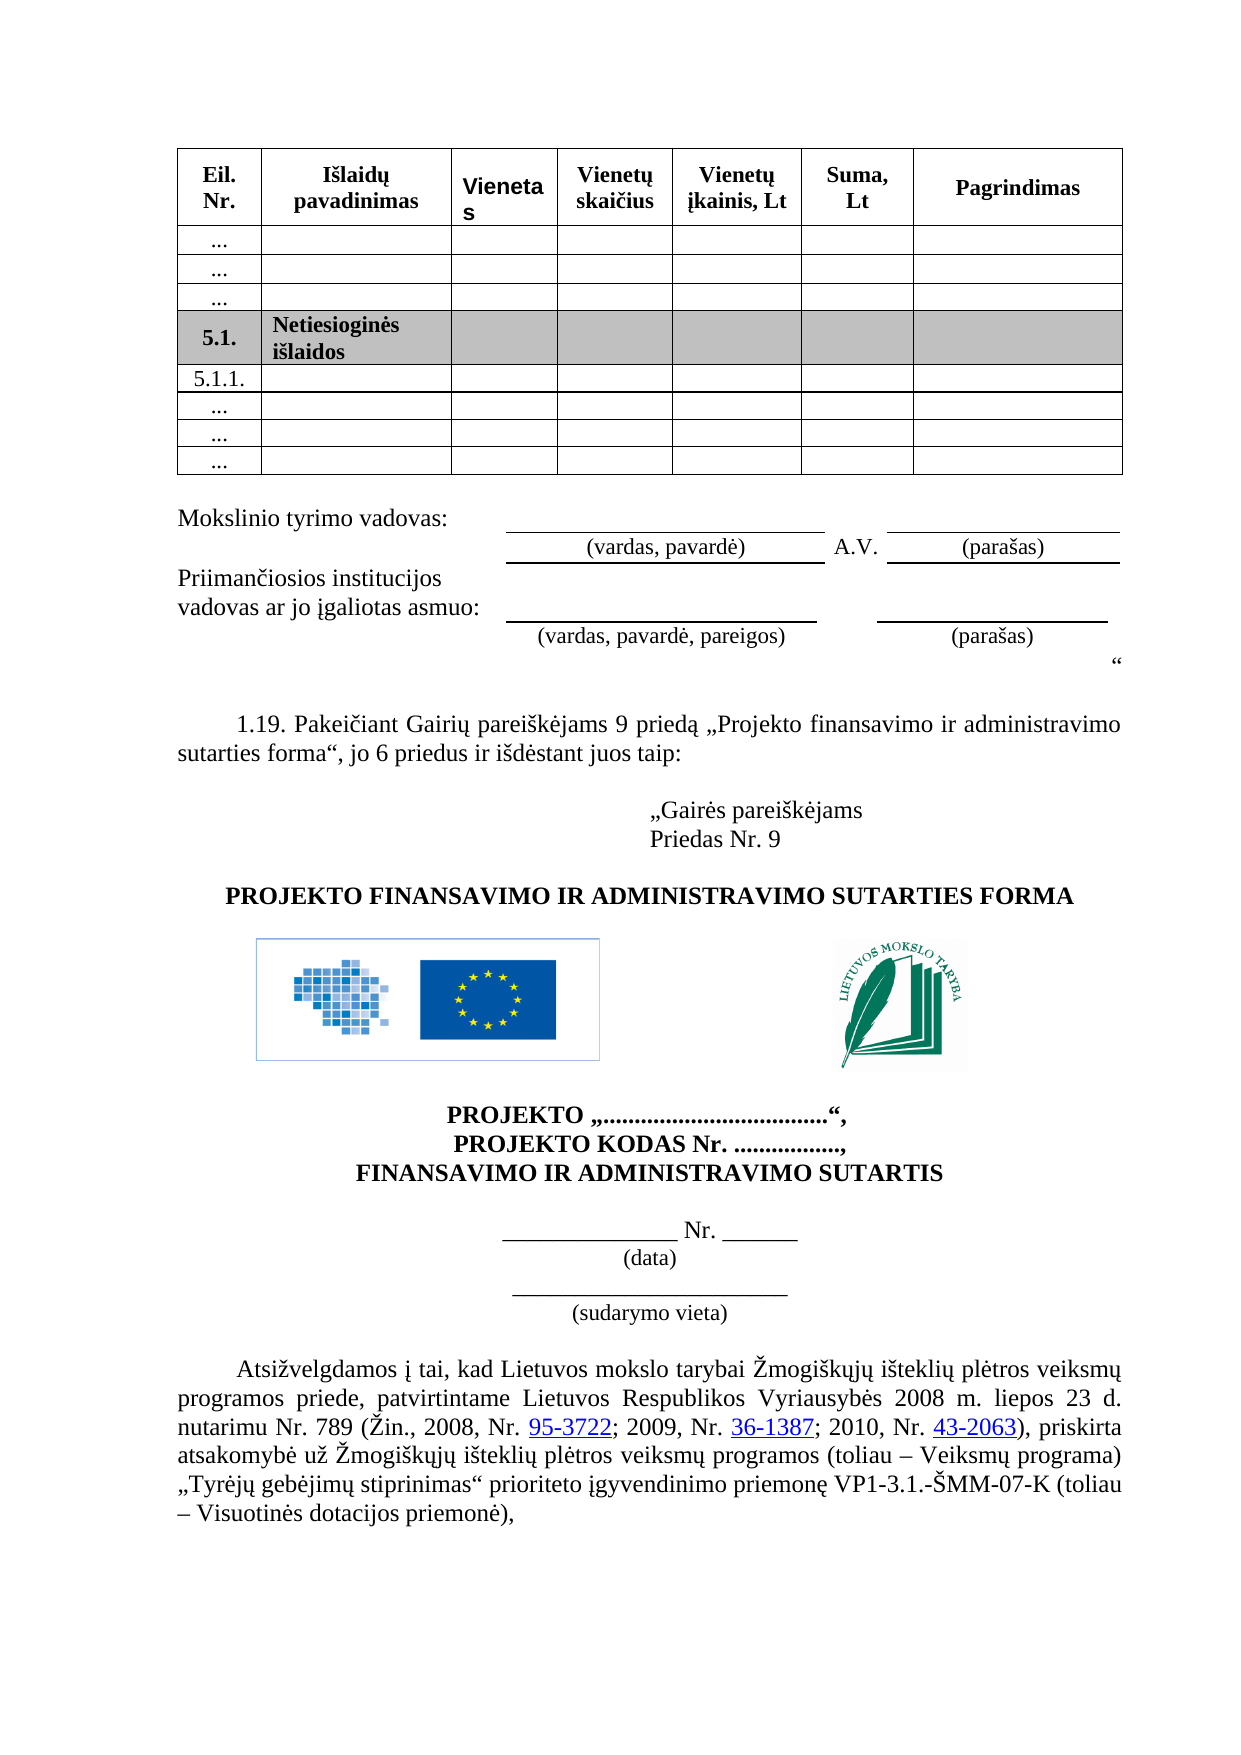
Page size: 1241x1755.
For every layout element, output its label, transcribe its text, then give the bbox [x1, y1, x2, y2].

table_cell [914, 420, 1122, 446]
table_cell [452, 255, 557, 283]
table_cell [452, 447, 557, 474]
text (sudarymo vieta) [177, 1299, 1122, 1326]
table_cell 5.1. [178, 311, 261, 364]
table_cell [914, 311, 1122, 364]
table_cell [262, 255, 451, 283]
text Atsižvelgdamos į tai, kad Lietuvos mokslo tarybai Žmogiškųjų išteklių plėtros veiksmų programos priede, patvirtintame Lietuvos Respublikos Vyriausybės 2008 m. liepos 23 d. nutarimu Nr. 789 (Žin., 2008, Nr. 95-3722; 2009, Nr. 36-1387; 2010, Nr. 43-2063), priskirta atsakomybė už Žmogiškųjų išteklių plėtros veiksmų programos (toliau – Veiksmų programa) „Tyrėjų gebėjimų stiprinimas“ prioriteto įgyvendinimo priemonę VP1-3.1.-ŠMM-07-K (toliau – Visuotinės dotacijos priemonė), [177, 1354, 1122, 1527]
table_cell [914, 226, 1122, 254]
table_cell [673, 311, 801, 364]
table_cell [558, 365, 672, 391]
text PROJEKTO FINANSAVIMO IR ADMINISTRAVIMO SUTARTIES FORMA [177, 881, 1122, 910]
table_cell [262, 284, 451, 310]
table_cell [673, 226, 801, 254]
table_cell [673, 393, 801, 419]
table_cell [914, 365, 1122, 391]
table_cell [558, 255, 672, 283]
table_cell [802, 311, 913, 364]
table_cell [452, 420, 557, 446]
table_cell [262, 365, 451, 391]
table_header Suma, Lt [802, 149, 913, 225]
table_cell [262, 447, 451, 474]
table_cell [452, 311, 557, 364]
table_cell [262, 393, 451, 419]
text Priimančiosios institucijos vadovas ar jo įgaliotas asmuo: [177, 563, 1122, 621]
table_cell [673, 255, 801, 283]
table_cell [558, 311, 672, 364]
table_header (Europos Sąjungos vėliava) [177, 939, 678, 1072]
table_cell [802, 393, 913, 419]
table_cell [802, 284, 913, 310]
table_cell [802, 420, 913, 446]
table_cell ... [178, 226, 261, 254]
text ______________________ [177, 1271, 1122, 1299]
text 1.19. Pakeičiant Gairių pareiškėjams 9 priedą „Projekto finansavimo ir administravimo sutarties forma“, jo 6 priedus ir išdėstant juos taip: [177, 709, 1122, 766]
table_cell [914, 447, 1122, 474]
table_header Vienetų skaičius [558, 149, 672, 225]
table_cell [673, 284, 801, 310]
table_cell [802, 255, 913, 283]
table_header Vienetas [452, 149, 557, 225]
table_cell [802, 447, 913, 474]
table_cell ... [178, 255, 261, 283]
table_cell [673, 420, 801, 446]
table_cell [452, 284, 557, 310]
table_header Pagrindimas [914, 149, 1122, 225]
table_cell 5.1.1. [178, 365, 261, 391]
table_cell [262, 226, 451, 254]
table_cell ... [178, 420, 261, 446]
table_header [181, 621, 506, 651]
table_cell [673, 365, 801, 391]
table_header Išlaidų pavadinimas [262, 149, 451, 225]
table_header Vienetų įkainis, Lt [673, 149, 801, 225]
table_cell [558, 393, 672, 419]
table_cell [558, 284, 672, 310]
table_cell [914, 284, 1122, 310]
table_cell ... [178, 284, 261, 310]
table_header A.V. [825, 532, 887, 562]
table_header LIETUVOS MOKSLO TARYBA [968, 939, 1122, 1072]
table_cell [914, 393, 1122, 419]
text PROJEKTO „....................................“, [177, 1100, 1122, 1129]
table_cell [452, 365, 557, 391]
text Mokslinio tyrimo vadovas: [177, 503, 1122, 532]
table_header (parašas) [887, 533, 1120, 562]
text ______________ Nr. ______ [177, 1215, 1122, 1244]
text PROJEKTO KODAS Nr. ................., [177, 1129, 1122, 1158]
table_cell [558, 447, 672, 474]
text Priedas Nr. 9 [649, 824, 1122, 853]
table_header (parašas) [877, 623, 1107, 651]
table_cell [802, 226, 913, 254]
table_cell ... [178, 447, 261, 474]
table_cell ... [178, 393, 261, 419]
table_cell [558, 420, 672, 446]
table_cell [802, 365, 913, 391]
table_header Eil. Nr. [178, 149, 261, 225]
table_header [817, 621, 877, 651]
table_cell Netiesioginės išlaidos [262, 311, 451, 364]
text (data) [177, 1244, 1122, 1271]
table_header (vardas, pavardė, pareigos) [506, 623, 817, 651]
table_cell [452, 393, 557, 419]
table_cell [452, 226, 557, 254]
table_header (vardas, pavardė) [506, 533, 825, 562]
table_cell [558, 226, 672, 254]
table_header LIETUVOS MOKSLO TARYBA [678, 939, 832, 1072]
table_cell [914, 255, 1122, 283]
text FINANSAVIMO IR ADMINISTRAVIMO SUTARTIS [177, 1158, 1122, 1187]
table_header [181, 532, 506, 562]
table_cell [262, 420, 451, 446]
text “ [177, 651, 1122, 680]
table_cell [673, 447, 801, 474]
text „Gairės pareiškėjams [649, 795, 1122, 824]
